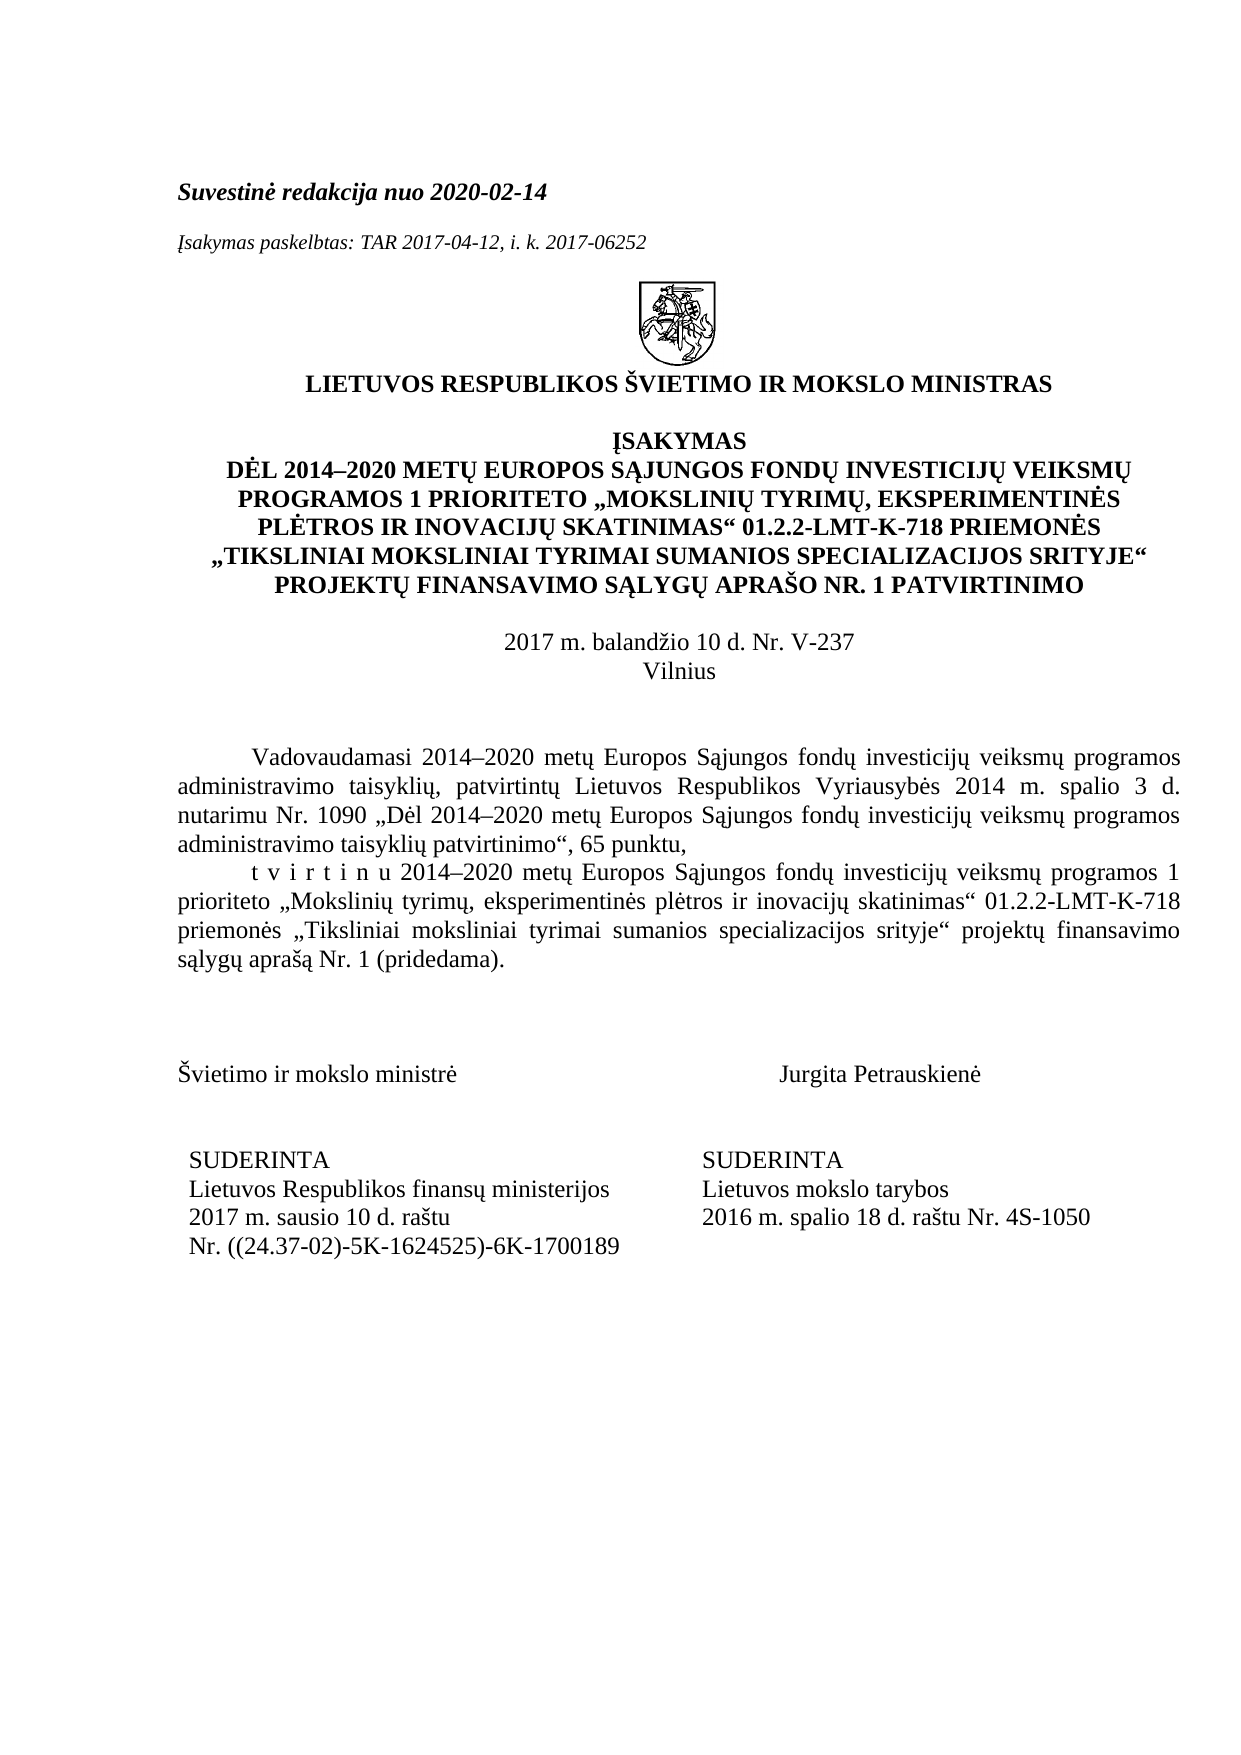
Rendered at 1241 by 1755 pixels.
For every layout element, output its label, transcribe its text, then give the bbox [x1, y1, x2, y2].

text DĖL 2014–2020 METŲ EUROPOS SĄJUNGOS FONDŲ INVESTICIJŲ VEIKSMŲ PROGRAMOS 1 PRIORITETO „MOKSLINIŲ TYRIMŲ, EKSPERIMENTINĖS PLĖTROS IR INOVACIJŲ SKATINIMAS“ 01.2.2-LMT-K-718 PRIEMONĖS „TIKSLINIAI MOKSLINIAI TYRIMAI SUMANIOS SPECIALIZACIJOS srityje“ PROJEKTŲ FINANSAVIMO SĄLYGŲ APRAŠO NR. 1 PATVIRTINIMO [177, 455, 1181, 599]
text 2017 m. balandžio 10 d. Nr. V-237 [177, 627, 1181, 656]
text LIETUVOS RESPUBLIKOS ŠVIETIMO IR MOKSLO MINISTRAS [177, 369, 1181, 397]
text Vadovaudamasi 2014–2020 metų Europos Sąjungos fondų investicijų veiksmų programos administravimo taisyklių, patvirtintų Lietuvos Respublikos Vyriausybės 2014 m. spalio 3 d. nutarimu Nr. 1090 „Dėl 2014–2020 metų Europos Sąjungos fondų investicijų veiksmų programos administravimo taisyklių patvirtinimo“, 65 punktu, [177, 742, 1181, 857]
text Suvestinė redakcija nuo 2020-02-14 [177, 177, 1181, 206]
text ĮSAKYMAS [177, 426, 1181, 455]
table_header SUDERINTA Lietuvos mokslo tarybos 2016 m. spalio 18 d. raštu Nr. 4S-1050 [691, 1145, 1204, 1289]
text Švietimo ir mokslo ministrė Jurgita Petrauskienė [177, 1059, 1181, 1087]
text t v i r t i n u 2014–2020 metų Europos Sąjungos fondų investicijų veiksmų programos 1 prioriteto „Mokslinių tyrimų, eksperimentinės plėtros ir inovacijų skatinimas“ 01.2.2-LMT-K-718 priemonės „Tiksliniai moksliniai tyrimai sumanios specializacijos srityje“ projektų finansavimo sąlygų aprašą Nr. 1 (pridedama). [177, 857, 1181, 972]
table_header SUDERINTA Lietuvos Respublikos finansų ministerijos 2017 m. sausio 10 d. raštu Nr. ((24.37-02)-5K-1624525)-6K-1700189 [177, 1145, 691, 1289]
text Įsakymas paskelbtas: TAR 2017-04-12, i. k. 2017-06252 [177, 230, 1181, 254]
text Vilnius [177, 656, 1181, 685]
